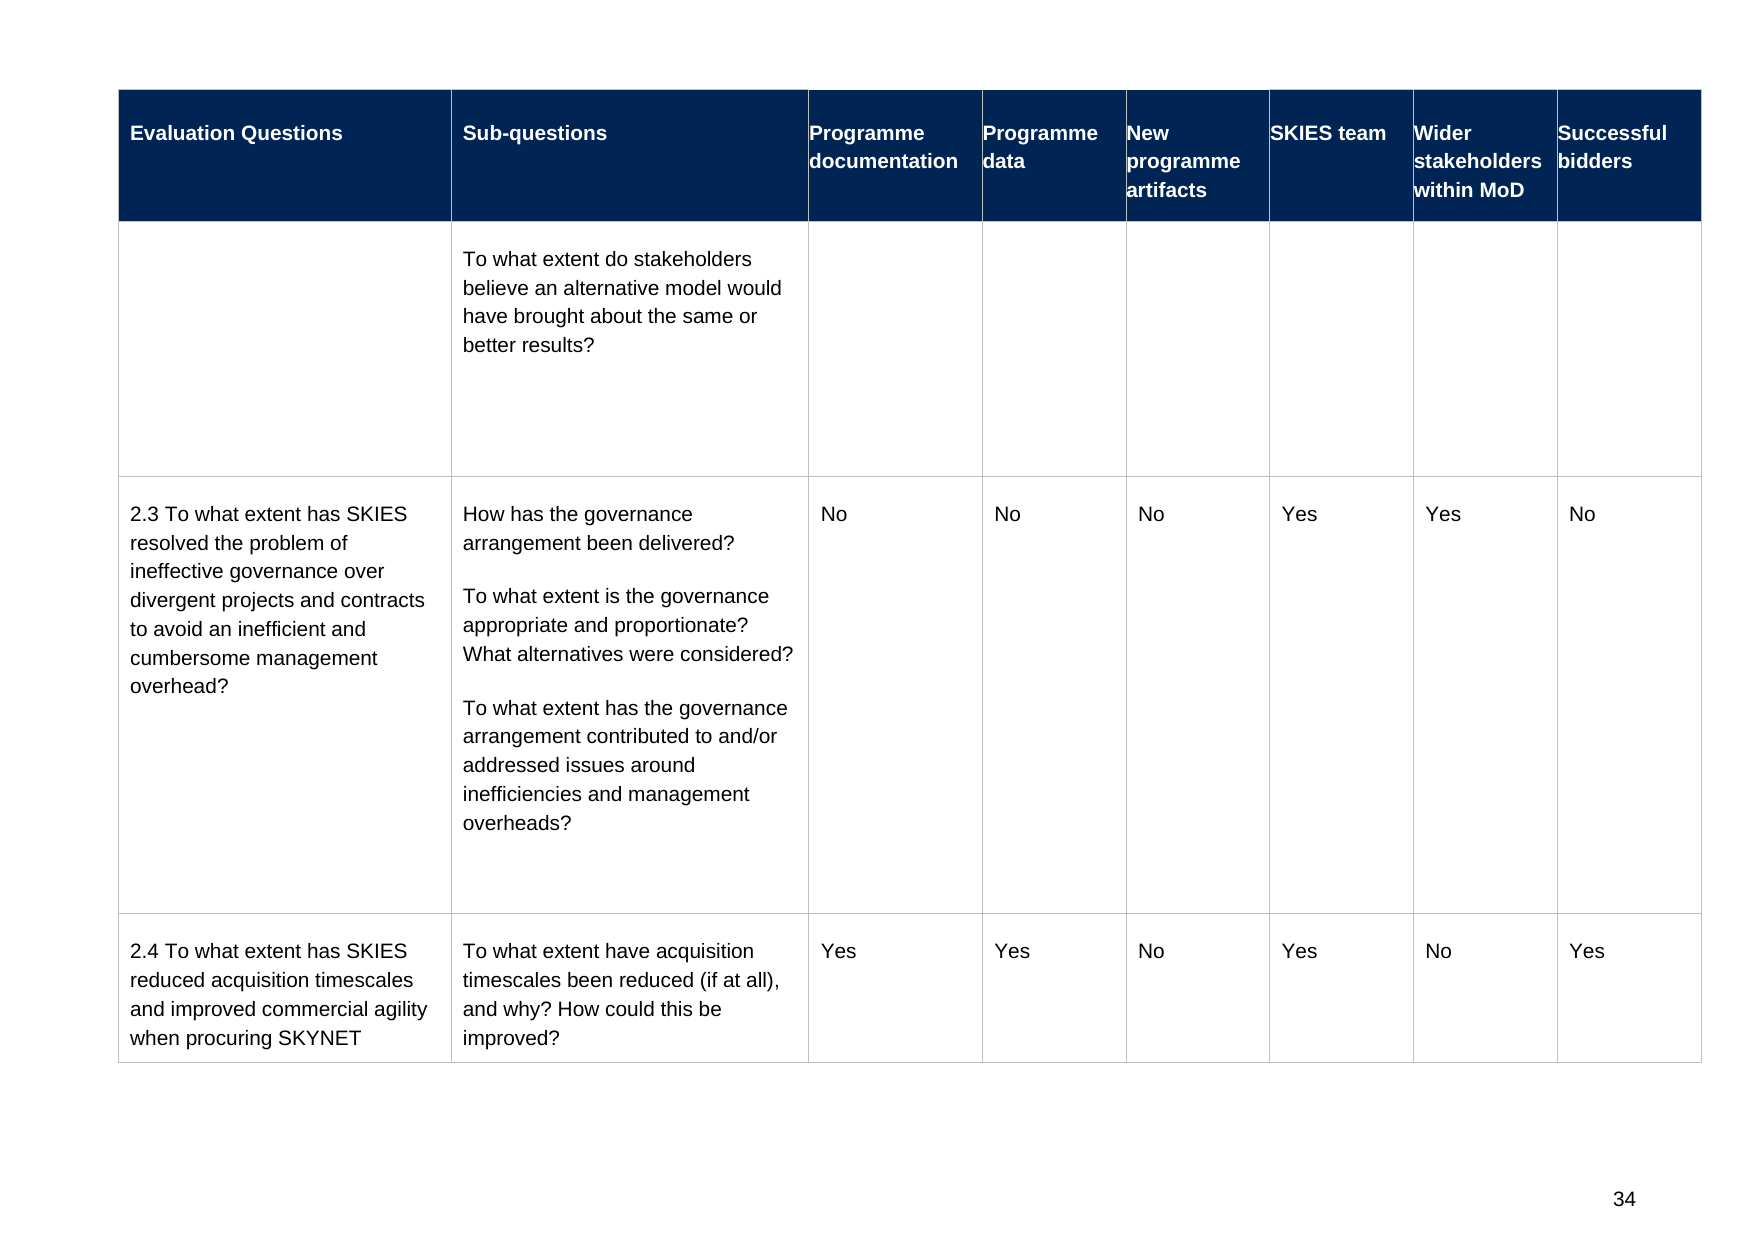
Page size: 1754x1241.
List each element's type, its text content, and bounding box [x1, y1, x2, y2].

table_cell Yes [1270, 914, 1413, 1062]
table_cell [1414, 222, 1557, 476]
table_cell No [809, 477, 982, 913]
table_cell No [983, 477, 1126, 913]
table_header Programme documentation [809, 90, 982, 221]
table_cell How has the governance arrangement been delivered? To what extent is the governance appropriate and proportionate? What alternatives were considered? To what extent has the governance arrangement contributed to and/or addressed issues around inefficiencies and management overheads? [452, 477, 808, 913]
table_cell [983, 222, 1126, 476]
table_header Wider stakeholders within MoD [1414, 90, 1557, 221]
table_header Sub-questions [452, 90, 808, 221]
table_header Programme data [983, 90, 1126, 221]
table_cell 2.3 To what extent has SKIES resolved the problem of ineffective governance over divergent projects and contracts to avoid an inefficient and cumbersome management overhead? [119, 477, 451, 913]
table_cell [1558, 222, 1701, 476]
table_cell To what extent do stakeholders believe an alternative model would have brought about the same or better results? [452, 222, 808, 476]
table_cell Yes [1270, 477, 1413, 913]
table_cell To what extent have acquisition timescales been reduced (if at all), and why? How could this be improved? [452, 914, 808, 1062]
table_cell Yes [1414, 477, 1557, 913]
table_cell No [1414, 914, 1557, 1062]
table_cell Yes [809, 914, 982, 1062]
table_cell No [1127, 477, 1269, 913]
table_header Evaluation Questions [119, 90, 451, 221]
table_header Successful bidders [1558, 90, 1701, 221]
table_cell No [1558, 477, 1701, 913]
table_cell Yes [1558, 914, 1701, 1062]
table_cell 2.4 To what extent has SKIES reduced acquisition timescales and improved commercial agility when procuring SKYNET [119, 914, 451, 1062]
table_cell [809, 222, 982, 476]
table_header SKIES team [1270, 90, 1413, 221]
table_header New programme artifacts [1127, 90, 1269, 221]
table_cell [1270, 222, 1413, 476]
table_cell [1127, 222, 1269, 476]
table_cell [119, 222, 451, 476]
table_cell No [1127, 914, 1269, 1062]
table_cell Yes [983, 914, 1126, 1062]
